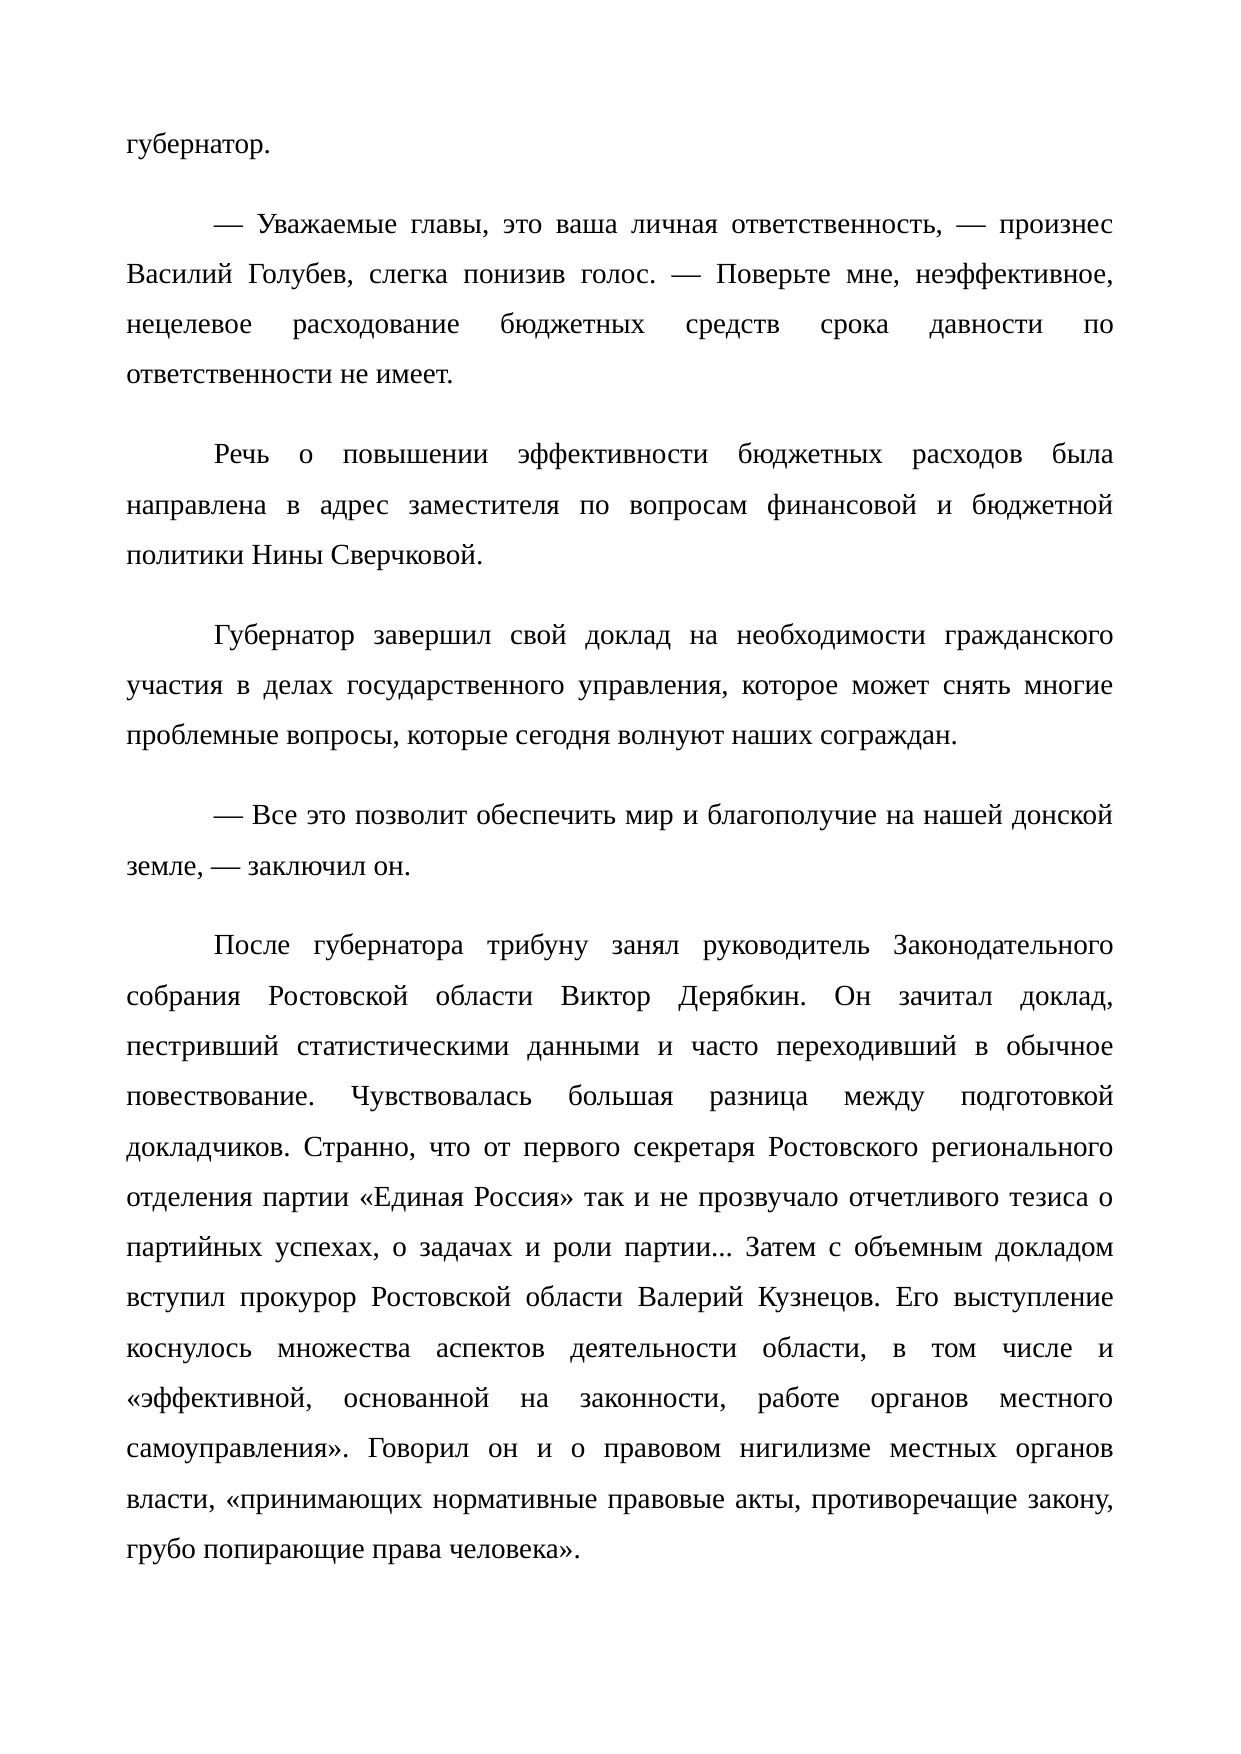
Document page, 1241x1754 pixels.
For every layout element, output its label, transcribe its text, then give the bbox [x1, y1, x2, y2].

table_header губернатор. — Уважаемые главы, это ваша личная ответственность, — произнес Василий Голубев, слегка понизив голос. — Поверьте мне, неэффективное, нецелевое расходование бюджетных средств срока давности по ответственности не имеет. Речь о повышении эффективности бюджетных расходов была направлена в адрес заместителя по вопросам финансовой и бюджетной политики Нины Сверчковой. Губернатор завершил свой доклад на необходимости гражданского участия в делах государственного управления, которое может снять многие проблемные вопросы, которые сегодня волнуют наших сограждан. — Все это позволит обеспечить мир и благополучие на нашей донской земле, — заключил он. После губернатора трибуну занял руководитель Законодательного собрания Ростовской области Виктор Дерябкин. Он зачитал доклад, пестривший статистическими данными и часто переходивший в обычное повествование. Чувствовалась большая разница между подготовкой докладчиков. Странно, что от первого секретаря Ростовского регионального отделения партии «Единая Россия» так и не прозвучало отчетливого тезиса о партийных успехах, о задачах и роли партии... Затем с объемным докладом вступил прокурор Ростовской области Валерий Кузнецов. Его выступление коснулось множества аспектов деятельности области, в том числе и «эффективной, основанной на законности, работе органов местного самоуправления». Говорил он и о правовом нигилизме местных органов власти, «принимающих нормативные правовые акты, противоречащие закону, грубо попирающие права человека». [118, 118, 1122, 1602]
